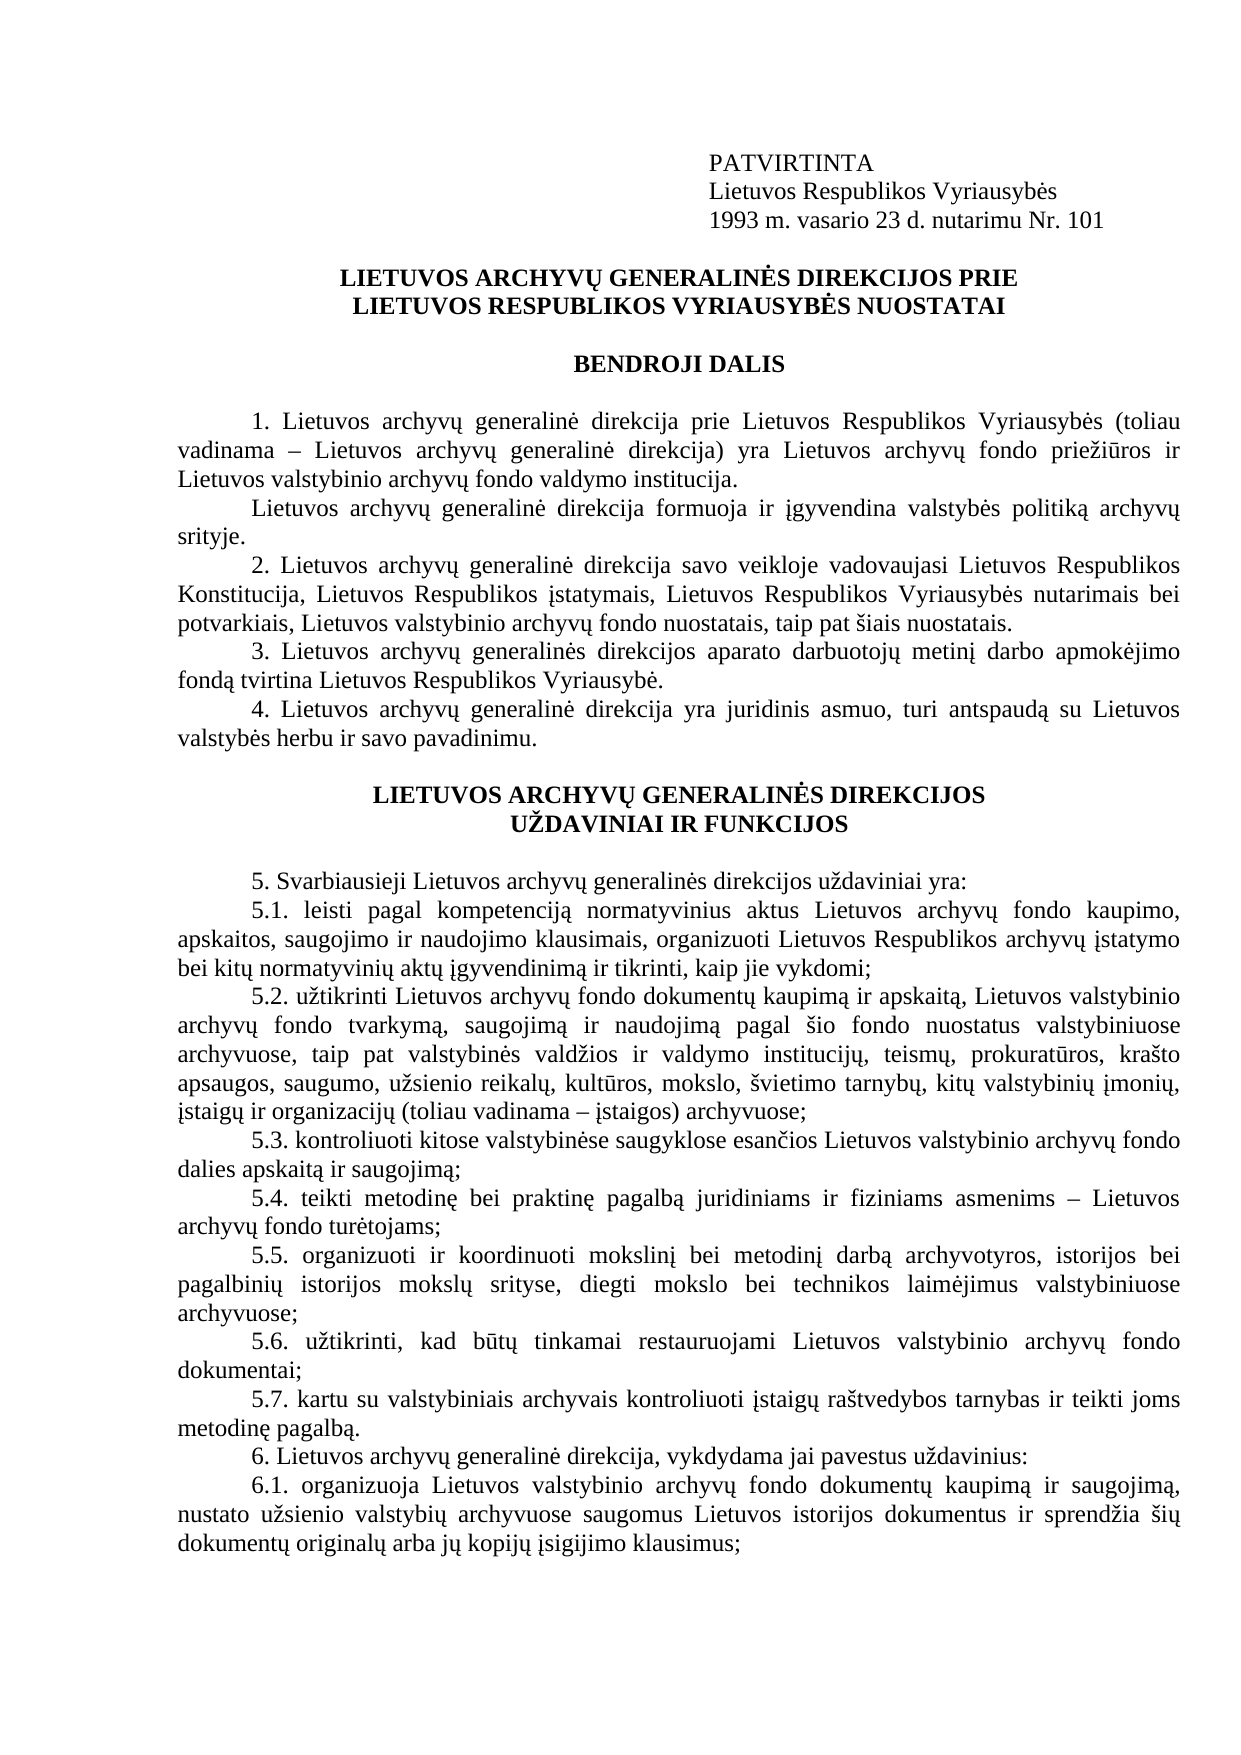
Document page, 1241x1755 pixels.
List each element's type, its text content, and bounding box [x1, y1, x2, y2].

text 5.5. organizuoti ir koordinuoti mokslinį bei metodinį darbą archyvotyros, istorijos bei pagalbinių istorijos mokslų srityse, diegti mokslo bei technikos laimėjimus valstybiniuose archyvuose; [177, 1240, 1181, 1326]
text Lietuvos Respublikos Vyriausybės nuostatai [177, 291, 1181, 320]
text 6. Lietuvos archyvų generalinė direkcija, vykdydama jai pavestus uždavinius: [177, 1441, 1181, 1470]
text 6.1. organizuoja Lietuvos valstybinio archyvų fondo dokumentų kaupimą ir saugojimą, nustato užsienio valstybių archyvuose saugomus Lietuvos istorijos dokumentus ir sprendžia šių dokumentų originalų arba jų kopijų įsigijimo klausimus; [177, 1470, 1181, 1556]
text Bendroji dalis [177, 349, 1181, 378]
text 5.7. kartu su valstybiniais archyvais kontroliuoti įstaigų raštvedybos tarnybas ir teikti joms metodinę pagalbą. [177, 1384, 1181, 1441]
text 1993 m. vasario 23 d. nutarimu Nr. 101 [177, 205, 1181, 234]
text 5.6. užtikrinti, kad būtų tinkamai restauruojami Lietuvos valstybinio archyvų fondo dokumentai; [177, 1326, 1181, 1384]
text Lietuvos archyvų generalinės direkcijos prie [177, 263, 1181, 291]
text 5.1. leisti pagal kompetenciją normatyvinius aktus Lietuvos archyvų fondo kaupimo, apskaitos, saugojimo ir naudojimo klausimais, organizuoti Lietuvos Respublikos archyvų įstatymo bei kitų normatyvinių aktų įgyvendinimą ir tikrinti, kaip jie vykdomi; [177, 895, 1181, 981]
text Lietuvos archyvų generalinė direkcija formuoja ir įgyvendina valstybės politiką archyvų srityje. [177, 493, 1181, 550]
text 4. Lietuvos archyvų generalinė direkcija yra juridinis asmuo, turi antspaudą su Lietuvos valstybės herbu ir savo pavadinimu. [177, 694, 1181, 751]
text 3. Lietuvos archyvų generalinės direkcijos aparato darbuotojų metinį darbo apmokėjimo fondą tvirtina Lietuvos Respublikos Vyriausybė. [177, 636, 1181, 694]
text 1. Lietuvos archyvų generalinė direkcija prie Lietuvos Respublikos Vyriausybės (toliau vadinama – Lietuvos archyvų generalinė direkcija) yra Lietuvos archyvų fondo priežiūros ir Lietuvos valstybinio archyvų fondo valdymo institucija. [177, 406, 1181, 493]
text 2. Lietuvos archyvų generalinė direkcija savo veikloje vadovaujasi Lietuvos Respublikos Konstitucija, Lietuvos Respublikos įstatymais, Lietuvos Respublikos Vyriausybės nutarimais bei potvarkiais, Lietuvos valstybinio archyvų fondo nuostatais, taip pat šiais nuostatais. [177, 550, 1181, 636]
text 5.3. kontroliuoti kitose valstybinėse saugyklose esančios Lietuvos valstybinio archyvų fondo dalies apskaitą ir saugojimą; [177, 1125, 1181, 1183]
text Lietuvos archyvų generalinės direkcijos [177, 780, 1181, 809]
text 5.4. teikti metodinę bei praktinę pagalbą juridiniams ir fiziniams asmenims – Lietuvos archyvų fondo turėtojams; [177, 1183, 1181, 1240]
text uždaviniai ir funkcijos [177, 809, 1181, 838]
text PATVIRTINTA [177, 148, 1181, 176]
text 5. Svarbiausieji Lietuvos archyvų generalinės direkcijos uždaviniai yra: [177, 866, 1181, 895]
text 5.2. užtikrinti Lietuvos archyvų fondo dokumentų kaupimą ir apskaitą, Lietuvos valstybinio archyvų fondo tvarkymą, saugojimą ir naudojimą pagal šio fondo nuostatus valstybiniuose archyvuose, taip pat valstybinės valdžios ir valdymo institucijų, teismų, prokuratūros, krašto apsaugos, saugumo, užsienio reikalų, kultūros, mokslo, švietimo tarnybų, kitų valstybinių įmonių, įstaigų ir organizacijų (toliau vadinama – įstaigos) archyvuose; [177, 981, 1181, 1125]
text Lietuvos Respublikos Vyriausybės [177, 176, 1181, 205]
